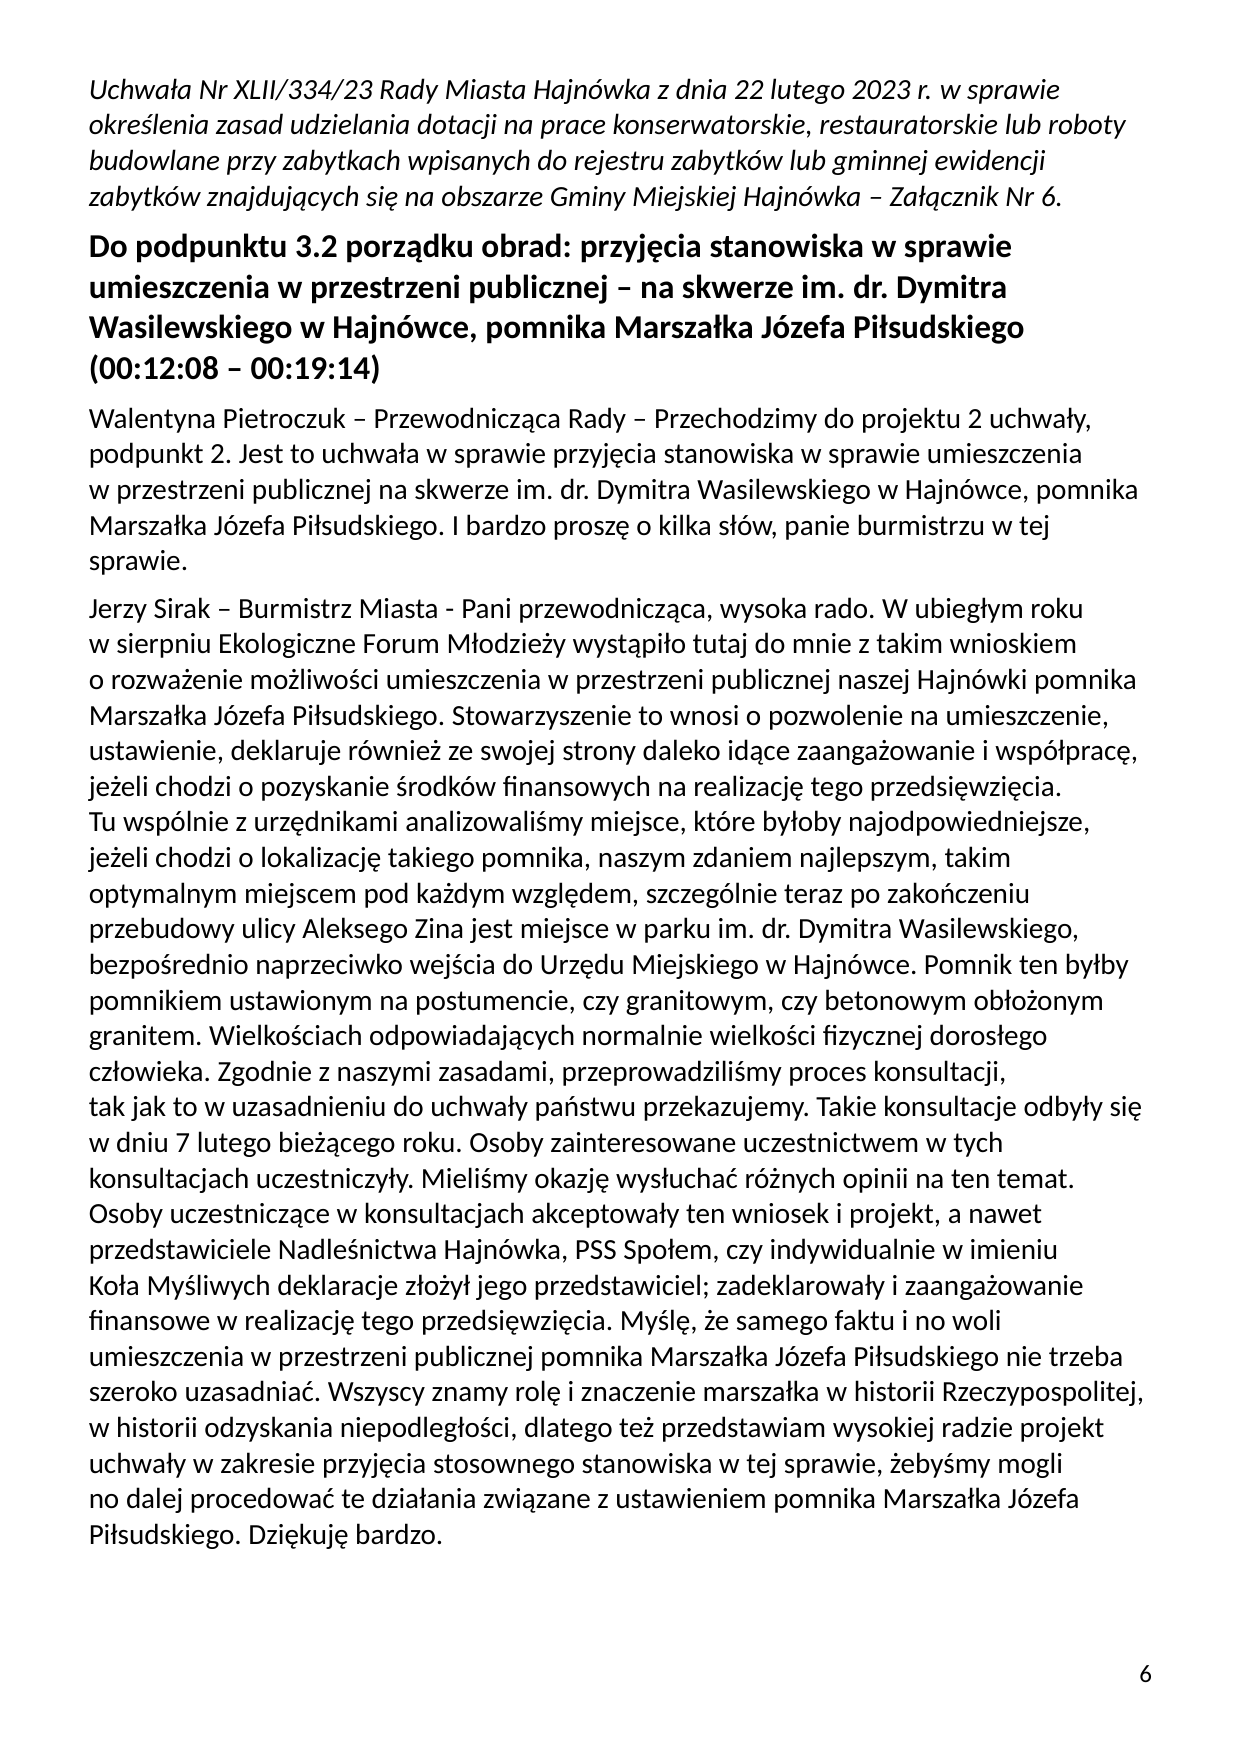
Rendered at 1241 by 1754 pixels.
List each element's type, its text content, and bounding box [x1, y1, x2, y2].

subtitle Do podpunktu 3.2 porządku obrad: przyjęcia stanowiska w sprawie umieszczenia w przestrzeni publicznej – na skwerze im. dr. Dymitra Wasilewskiego w Hajnówce, pomnika Marszałka Józefa Piłsudskiego (00:12:08 – 00:19:14) [88, 225, 1152, 388]
text Uchwała Nr XLII/334/23 Rady Miasta Hajnówka z dnia 22 lutego 2023 r. w sprawie określenia zasad udzielania dotacji na prace konserwatorskie, restauratorskie lub roboty budowlane przy zabytkach wpisanych do rejestru zabytków lub gminnej ewidencji zabytków znajdujących się na obszarze Gminy Miejskiej Hajnówka – Załącznik Nr 6. [88, 71, 1152, 213]
text Walentyna Pietroczuk – Przewodnicząca Rady – Przechodzimy do projektu 2 uchwały, podpunkt 2. Jest to uchwała w sprawie przyjęcia stanowiska w sprawie umieszczenia w przestrzeni publicznej na skwerze im. dr. Dymitra Wasilewskiego w Hajnówce, pomnika Marszałka Józefa Piłsudskiego. I bardzo proszę o kilka słów, panie burmistrzu w tej sprawie. [88, 400, 1152, 578]
text Jerzy Sirak – Burmistrz Miasta - Pani przewodnicząca, wysoka rado. W ubiegłym roku w sierpniu Ekologiczne Forum Młodzieży wystąpiło tutaj do mnie z takim wnioskiem o rozważenie możliwości umieszczenia w przestrzeni publicznej naszej Hajnówki pomnika Marszałka Józefa Piłsudskiego. Stowarzyszenie to wnosi o pozwolenie na umieszczenie, ustawienie, deklaruje również ze swojej strony daleko idące zaangażowanie i współpracę, jeżeli chodzi o pozyskanie środków finansowych na realizację tego przedsięwzięcia. Tu wspólnie z urzędnikami analizowaliśmy miejsce, które byłoby najodpowiedniejsze, jeżeli chodzi o lokalizację takiego pomnika, naszym zdaniem najlepszym, takim optymalnym miejscem pod każdym względem, szczególnie teraz po zakończeniu przebudowy ulicy Aleksego Zina jest miejsce w parku im. dr. Dymitra Wasilewskiego, bezpośrednio naprzeciwko wejścia do Urzędu Miejskiego w Hajnówce. Pomnik ten byłby pomnikiem ustawionym na postumencie, czy granitowym, czy betonowym obłożonym granitem. Wielkościach odpowiadających normalnie wielkości fizycznej dorosłego człowieka. Zgodnie z naszymi zasadami, przeprowadziliśmy proces konsultacji, tak jak to w uzasadnieniu do uchwały państwu przekazujemy. Takie konsultacje odbyły się w dniu 7 lutego bieżącego roku. Osoby zainteresowane uczestnictwem w tych konsultacjach uczestniczyły. Mieliśmy okazję wysłuchać różnych opinii na ten temat. Osoby uczestniczące w konsultacjach akceptowały ten wniosek i projekt, a nawet przedstawiciele Nadleśnictwa Hajnówka, PSS Społem, czy indywidualnie w imieniu Koła Myśliwych deklaracje złożył jego przedstawiciel; zadeklarowały i zaangażowanie finansowe w realizację tego przedsięwzięcia. Myślę, że samego faktu i no woli umieszczenia w przestrzeni publicznej pomnika Marszałka Józefa Piłsudskiego nie trzeba szeroko uzasadniać. Wszyscy znamy rolę i znaczenie marszałka w historii Rzeczypospolitej, w historii odzyskania niepodległości, dlatego też przedstawiam wysokiej radzie projekt uchwały w zakresie przyjęcia stosownego stanowiska w tej sprawie, żebyśmy mogli no dalej procedować te działania związane z ustawieniem pomnika Marszałka Józefa Piłsudskiego. Dziękuję bardzo. [88, 590, 1152, 1552]
